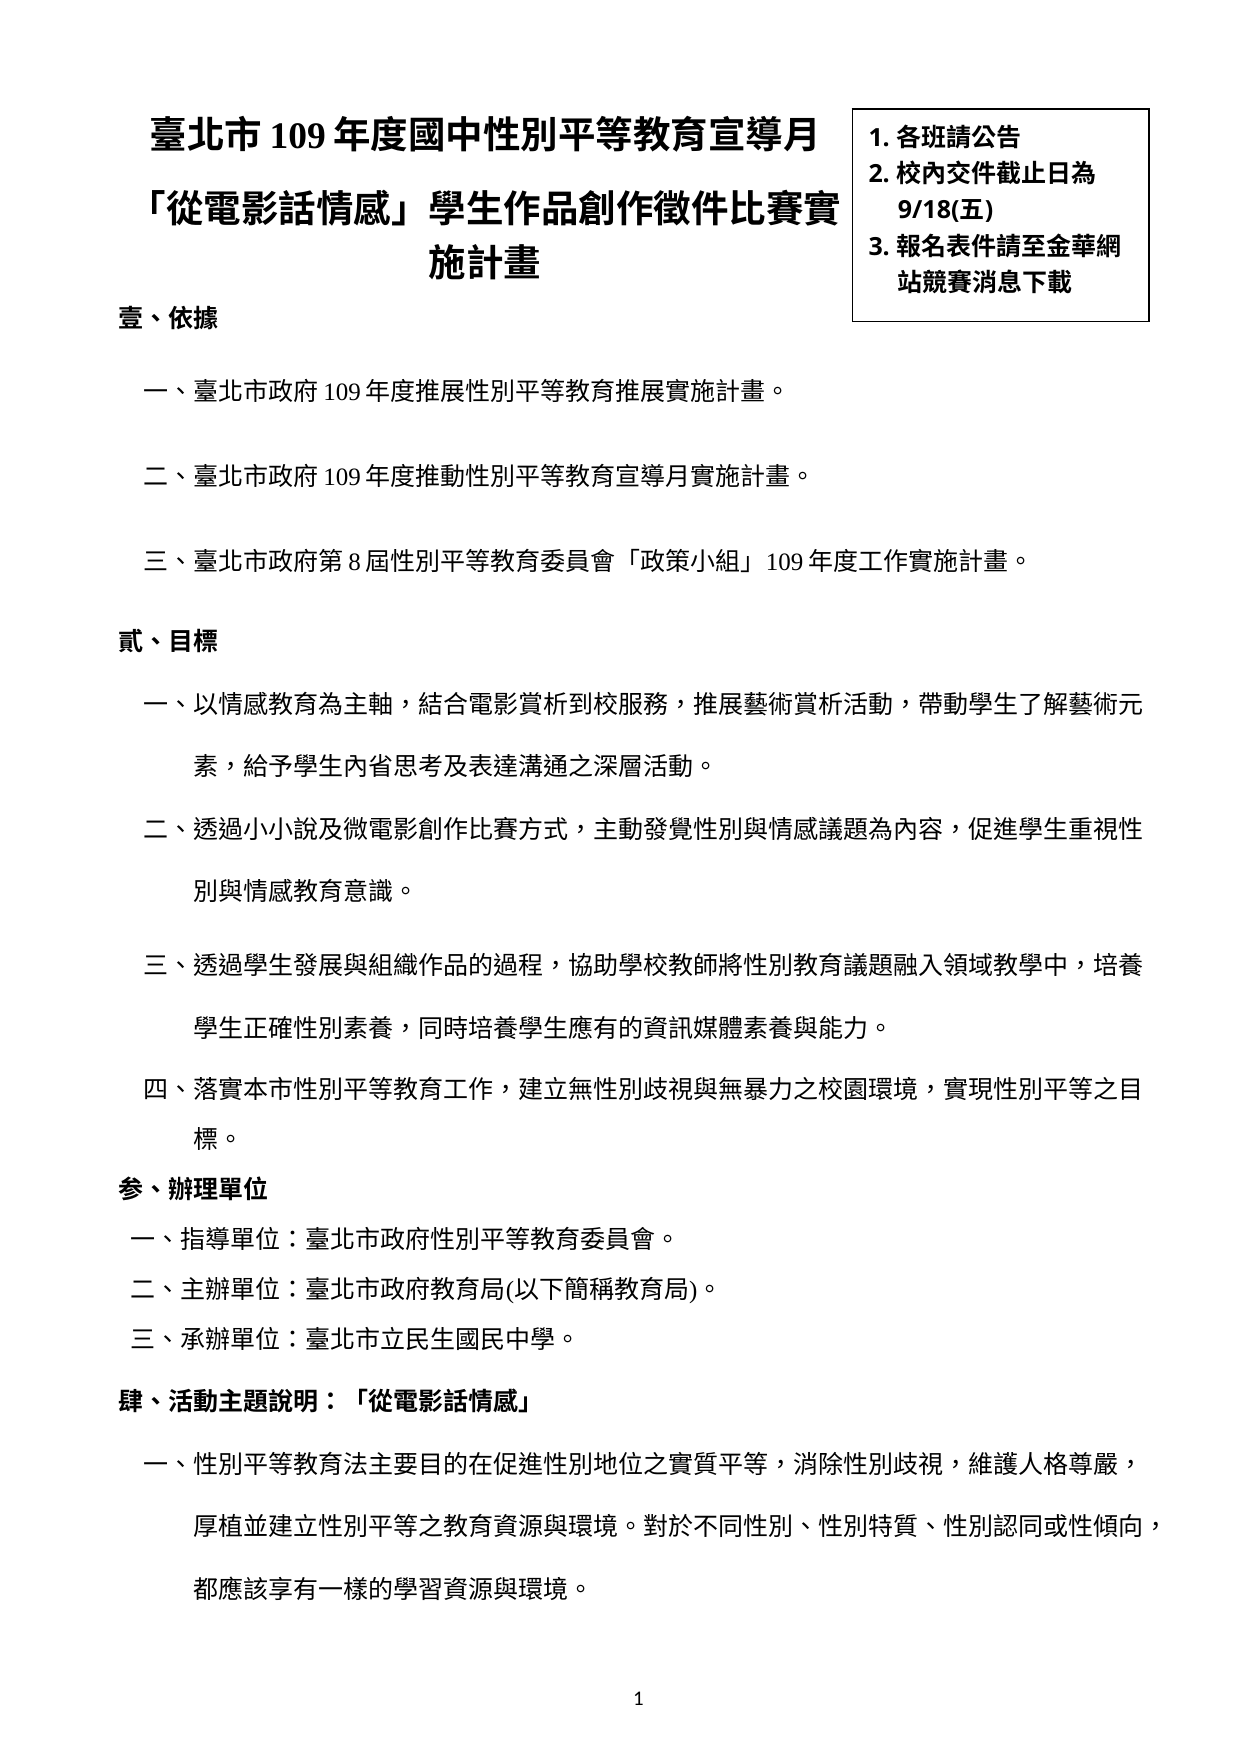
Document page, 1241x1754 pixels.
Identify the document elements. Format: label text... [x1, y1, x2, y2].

text 壹、依據 [118, 287, 1150, 337]
text 二、臺北市政府109年度推動性別平等教育宣導月實施計畫。 [143, 433, 1150, 496]
text 貳、目標 [118, 611, 1150, 661]
text 三、透過學生發展與組織作品的過程，協助學校教師將性別教育議題融入領域教學中，培養學生正確性別素養，同時培養學生應有的資訊媒體素養與能力。 [143, 922, 1150, 1047]
text 一、以情感教育為主軸，結合電影賞析到校服務，推展藝術賞析活動，帶動學生了解藝術元素，給予學生內省思考及表達溝通之深層活動。 [143, 661, 1150, 786]
text 臺北市109年度國中性別平等教育宣導月 [853, 110, 1148, 321]
text 1. 各班請公告 [868, 117, 1133, 153]
text 一、性別平等教育法主要目的在促進性別地位之實質平等，消除性別歧視，維護人格尊嚴，厚植並建立性別平等之教育資源與環境。對於不同性別、性別特質、性別認同或性傾向，都應該享有一樣的學習資源與環境。 [143, 1421, 1150, 1608]
text 四、落實本市性別平等教育工作，建立無性別歧視與無暴力之校園環境，實現性別平等之目標。 [143, 1058, 1150, 1158]
text 3. 報名表件請至金華網站競賽消息下載 [868, 226, 1133, 298]
text 参、辦理單位 [118, 1158, 1150, 1208]
text 一、臺北市政府109年度推展性別平等教育推展實施計畫。 [143, 348, 1150, 411]
text 三、承辦單位：臺北市立民生國民中學。 [118, 1308, 1150, 1358]
text 2. 校內交件截止日為9/18(五) [868, 153, 1133, 226]
text 二、透過小小說及微電影創作比賽方式，主動發覺性別與情感議題為內容，促進學生重視性別與情感教育意識。 [143, 786, 1150, 911]
text 二、主辦單位：臺北市政府教育局(以下簡稱教育局)。 [118, 1258, 1150, 1308]
text 肆、活動主題說明：「從電影話情感」 [118, 1358, 1150, 1421]
text 「從電影話情感」學生作品創作徵件比賽實施計畫 [118, 178, 852, 287]
text 臺北市109年度國中性別平等教育宣導月 [118, 105, 1150, 160]
text 三、臺北市政府第8屆性別平等教育委員會「政策小組」109年度工作實施計畫。 [143, 518, 1150, 581]
text 一、指導單位：臺北市政府性別平等教育委員會。 [118, 1208, 1150, 1258]
